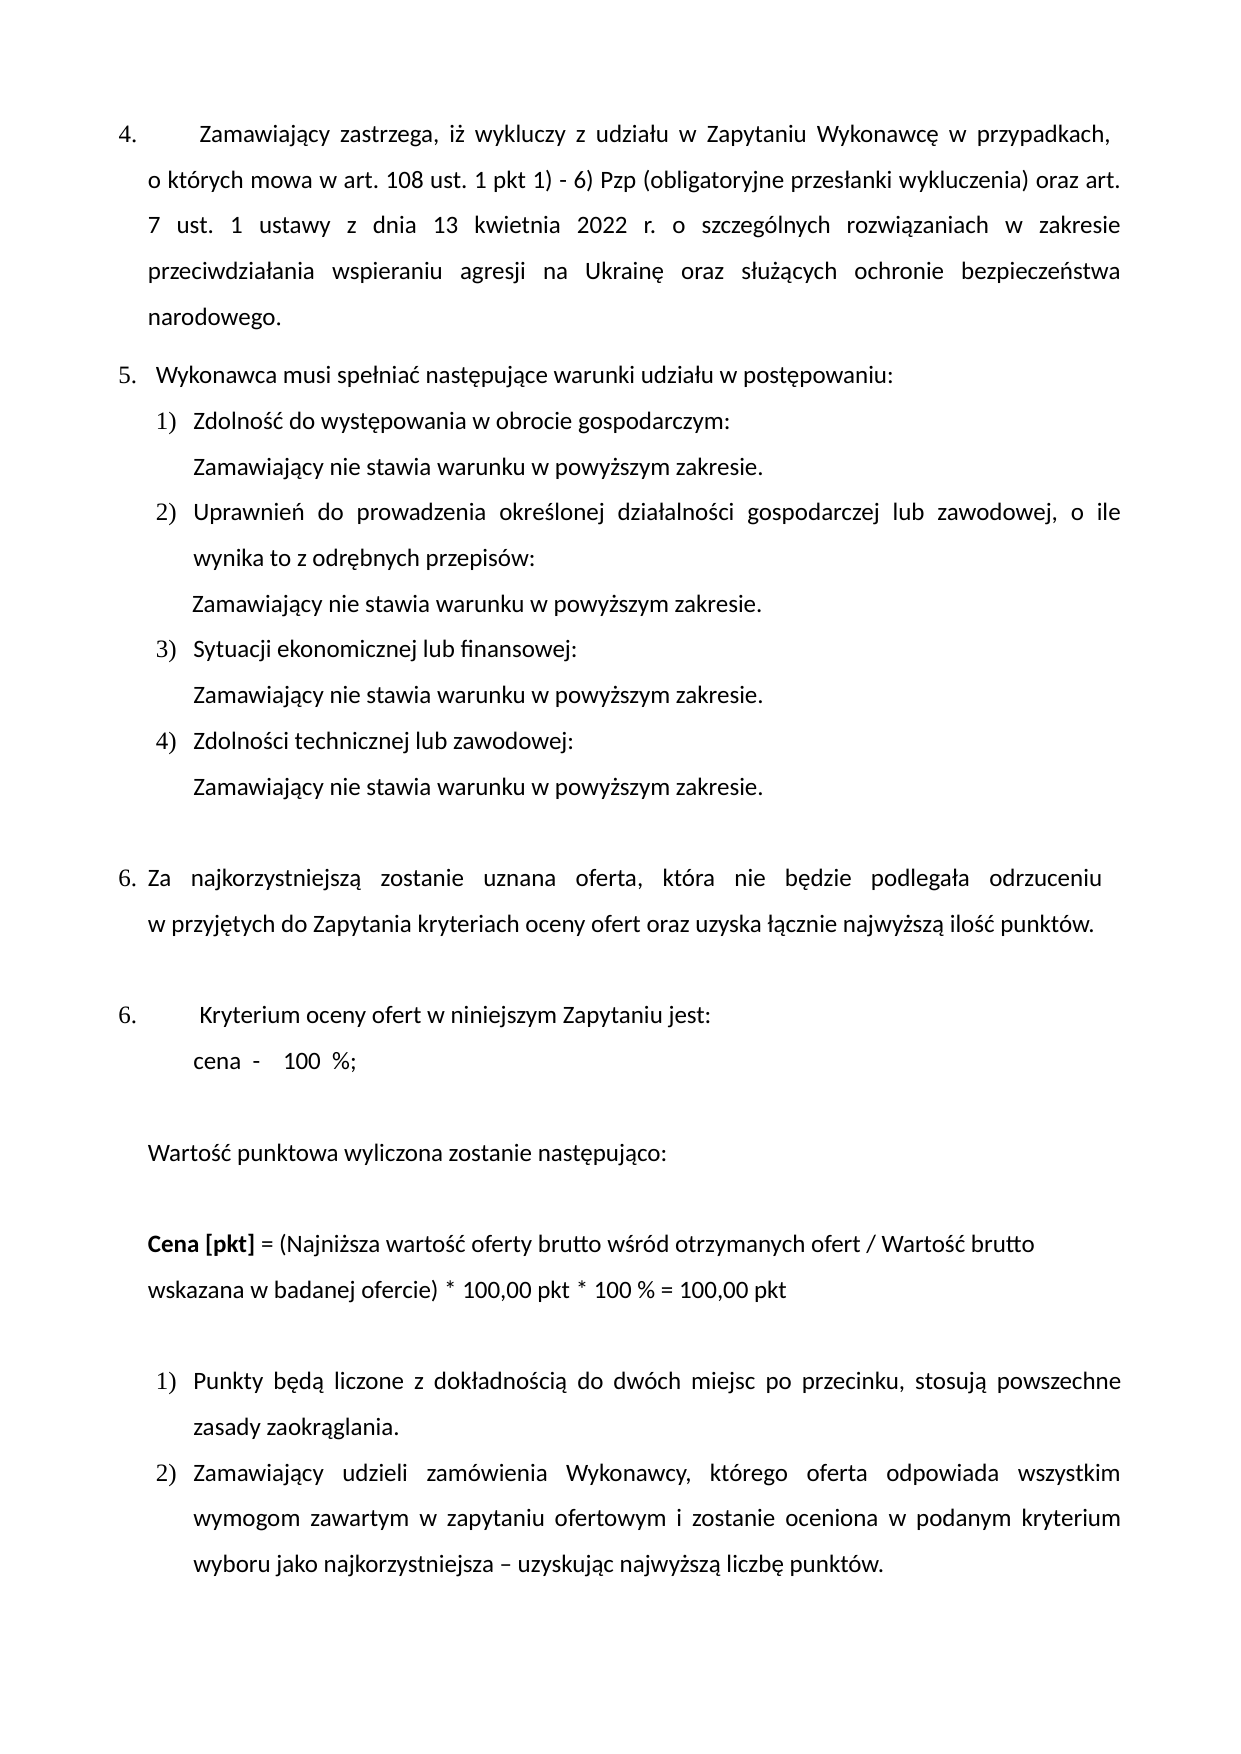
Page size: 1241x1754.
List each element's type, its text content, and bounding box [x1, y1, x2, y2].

list Zamawiający zastrzega, iż wykluczy z udziału w Zapytaniu Wykonawcę w przypadkach, o których mowa w art. 108 ust. 1 pkt 1) - 6) Pzp (obligatoryjne przesłanki wykluczenia) oraz art. 7 ust. 1 ustawy z dnia 13 kwietnia 2022 r. o szczególnych rozwiązaniach w zakresie przeciwdziałania wspieraniu agresji na Ukrainę oraz służących ochronie bezpieczeństwa narodowego. [118, 118, 1122, 332]
text Wartość punktowa wyliczona zostanie następująco: [148, 1137, 1122, 1167]
list Zdolności technicznej lub zawodowej: [156, 725, 1120, 756]
list Zamawiający nie stawia warunku w powyższym zakresie. [193, 679, 1120, 710]
list Zamawiający nie stawia warunku w powyższym zakresie. [193, 451, 1122, 481]
list Kryterium oceny ofert w niniejszym Zapytaniu jest: [118, 999, 1122, 1030]
list Sytuacji ekonomicznej lub finansowej: [156, 634, 1120, 664]
list Uprawnień do prowadzenia określonej działalności gospodarczej lub zawodowej, o ile wynika to z odrębnych przepisów: [156, 496, 1122, 573]
list Zamawiający nie stawia warunku w powyższym zakresie. [193, 771, 1120, 801]
list Zdolność do występowania w obrocie gospodarczym: [156, 405, 1122, 436]
list Za najkorzystniejszą zostanie uznana oferta, która nie będzie podlegała odrzuceniu w przyjętych do Zapytania kryteriach oceny ofert oraz uzyska łącznie najwyższą ilość punktów. [118, 862, 1122, 938]
text Zamawiający nie stawia warunku w powyższym zakresie. [118, 588, 1120, 618]
list Wykonawca musi spełniać następujące warunki udziału w postępowaniu: [118, 359, 1122, 390]
text Cena [pkt] = (Najniższa wartość oferty brutto wśród otrzymanych ofert / Wartość brutto wskazana w badanej ofercie) * 100,00 pkt * 100 % = 100,00 pkt [148, 1228, 1122, 1304]
list Zamawiający udzieli zamówienia Wykonawcy, którego oferta odpowiada wszystkim wymogom zawartym w zapytaniu ofertowym i zostanie oceniona w podanym kryterium wyboru jako najkorzystniejsza – uzyskując najwyższą liczbę punktów. [156, 1457, 1122, 1579]
list cena - 100 %; [193, 1045, 1122, 1076]
list Punkty będą liczone z dokładnością do dwóch miejsc po przecinku, stosują powszechne zasady zaokrąglania. [156, 1365, 1122, 1442]
